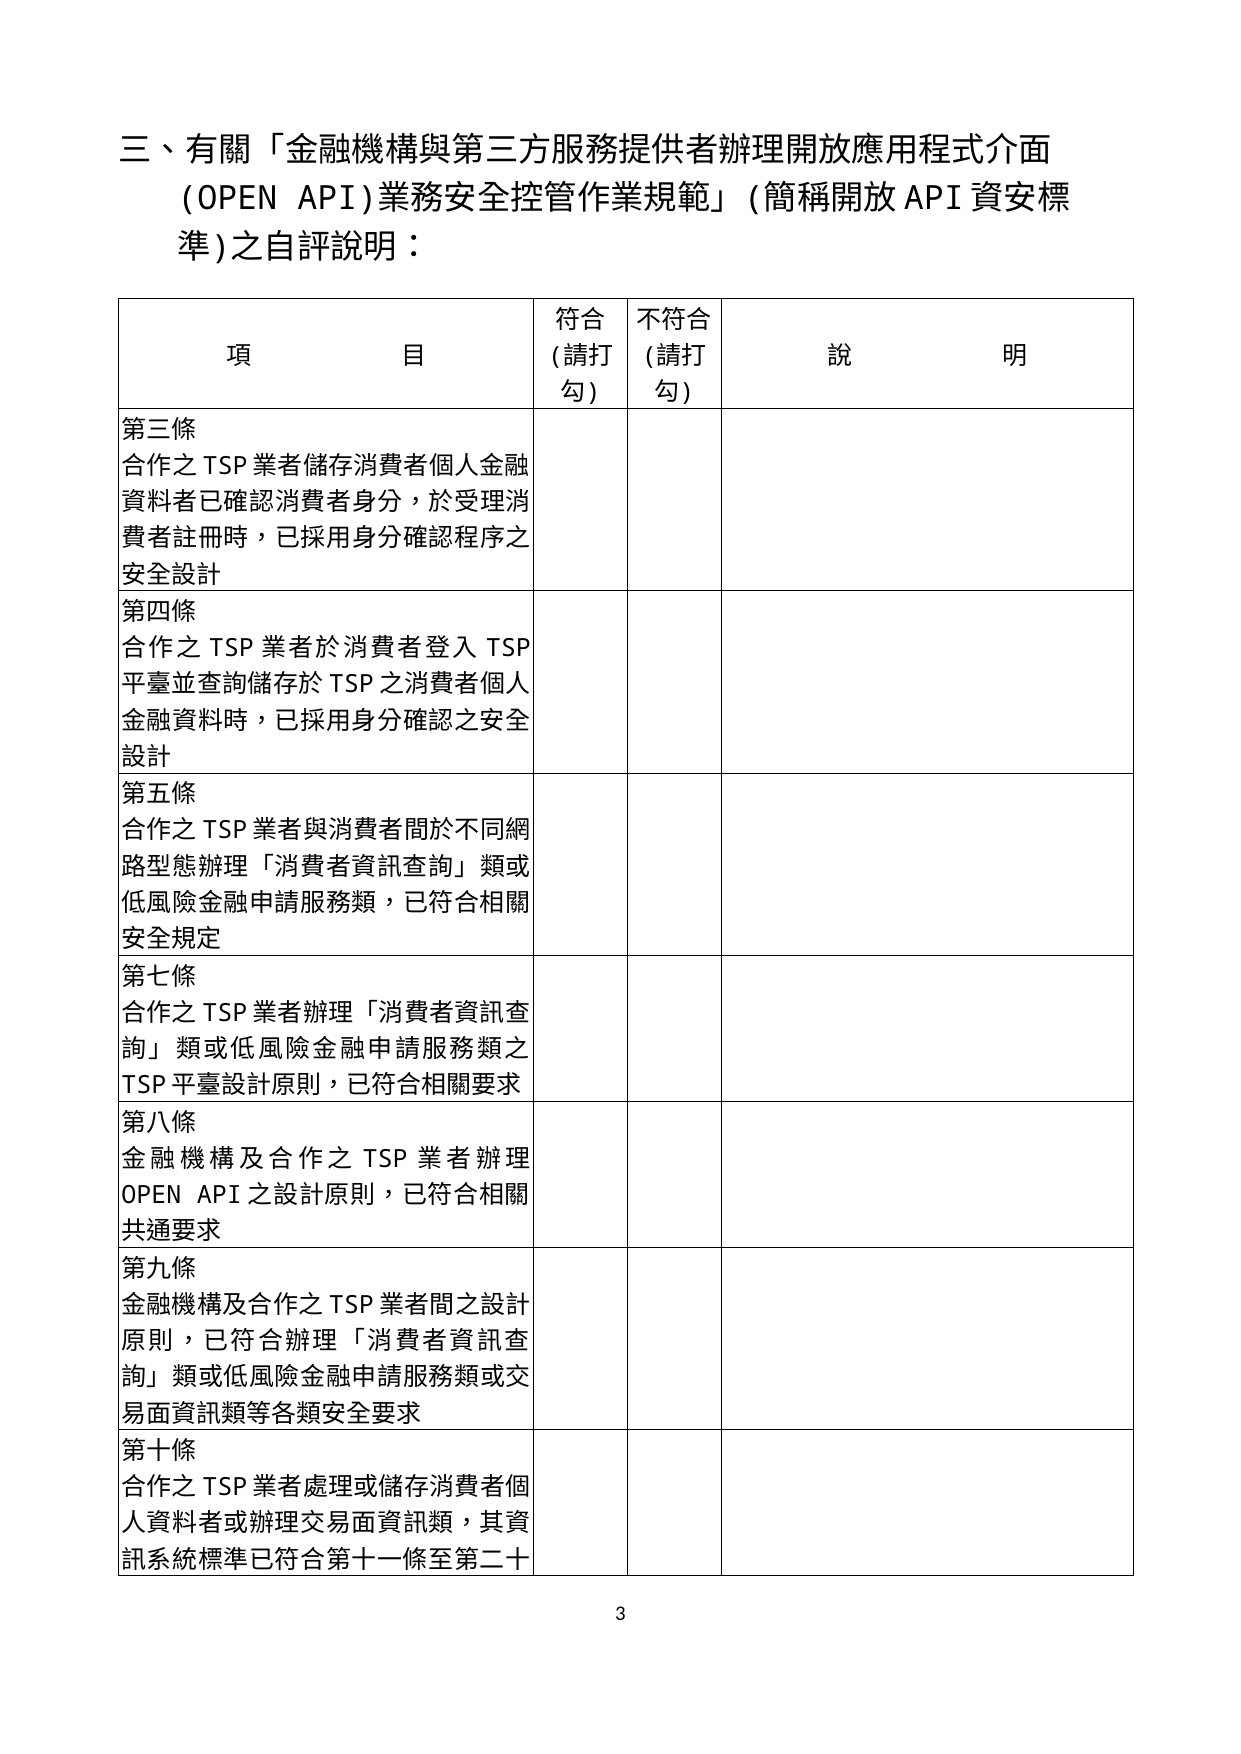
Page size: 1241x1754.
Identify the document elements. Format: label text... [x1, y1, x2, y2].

table_cell [534, 956, 627, 1101]
table_cell [628, 1248, 721, 1429]
table_cell [722, 774, 1133, 955]
table_cell [534, 1102, 627, 1247]
table_cell 第三條 合作之TSP業者儲存消費者個人金融資料者已確認消費者身分，於受理消費者註冊時，已採用身分確認程序之安全設計 [119, 409, 533, 590]
table_header 不符合 (請打勾) [628, 299, 721, 408]
table_cell 第七條 合作之TSP業者辦理「消費者資訊查詢」類或低風險金融申請服務類之TSP平臺設計原則，已符合相關要求 [119, 956, 533, 1101]
table_cell [722, 409, 1133, 590]
table_cell [722, 1430, 1133, 1575]
text 三、有關「金融機構與第三方服務提供者辦理開放應用程式介面(OPEN API)業務安全控管作業規範」(簡稱開放API資安標準)之自評說明： [118, 123, 1122, 268]
table_cell 第八條 金融機構及合作之TSP業者辦理OPEN API之設計原則，已符合相關共通要求 [119, 1102, 533, 1247]
table_cell [534, 1248, 627, 1429]
table_cell [722, 1102, 1133, 1247]
table_cell [628, 774, 721, 955]
table_cell [722, 956, 1133, 1101]
table_cell 第九條 金融機構及合作之TSP業者間之設計原則，已符合辦理「消費者資訊查詢」類或低風險金融申請服務類或交易面資訊類等各類安全要求 [119, 1248, 533, 1429]
table_cell [534, 1430, 627, 1575]
table_cell [534, 591, 627, 773]
table_cell [534, 409, 627, 590]
table_cell [628, 1430, 721, 1575]
table_cell [628, 956, 721, 1101]
table_cell [534, 774, 627, 955]
table_header 說 明 [722, 299, 1133, 408]
table_cell 第五條 合作之TSP業者與消費者間於不同網路型態辦理「消費者資訊查詢」類或低風險金融申請服務類，已符合相關安全規定 [119, 774, 533, 955]
table_header 項 目 [119, 299, 533, 408]
table_cell [722, 591, 1133, 773]
table_cell 第十條 合作之TSP業者處理或儲存消費者個人資料者或辦理交易面資訊類，其資訊系統標準已符合第十一條至第二十 [119, 1430, 533, 1575]
table_cell 第四條 合作之TSP業者於消費者登入TSP平臺並查詢儲存於TSP之消費者個人金融資料時，已採用身分確認之安全設計 [119, 591, 533, 773]
table_cell [722, 1248, 1133, 1429]
table_cell [628, 1102, 721, 1247]
table_cell [628, 591, 721, 773]
table_header 符合 (請打勾) [534, 299, 627, 408]
table_cell [628, 409, 721, 590]
